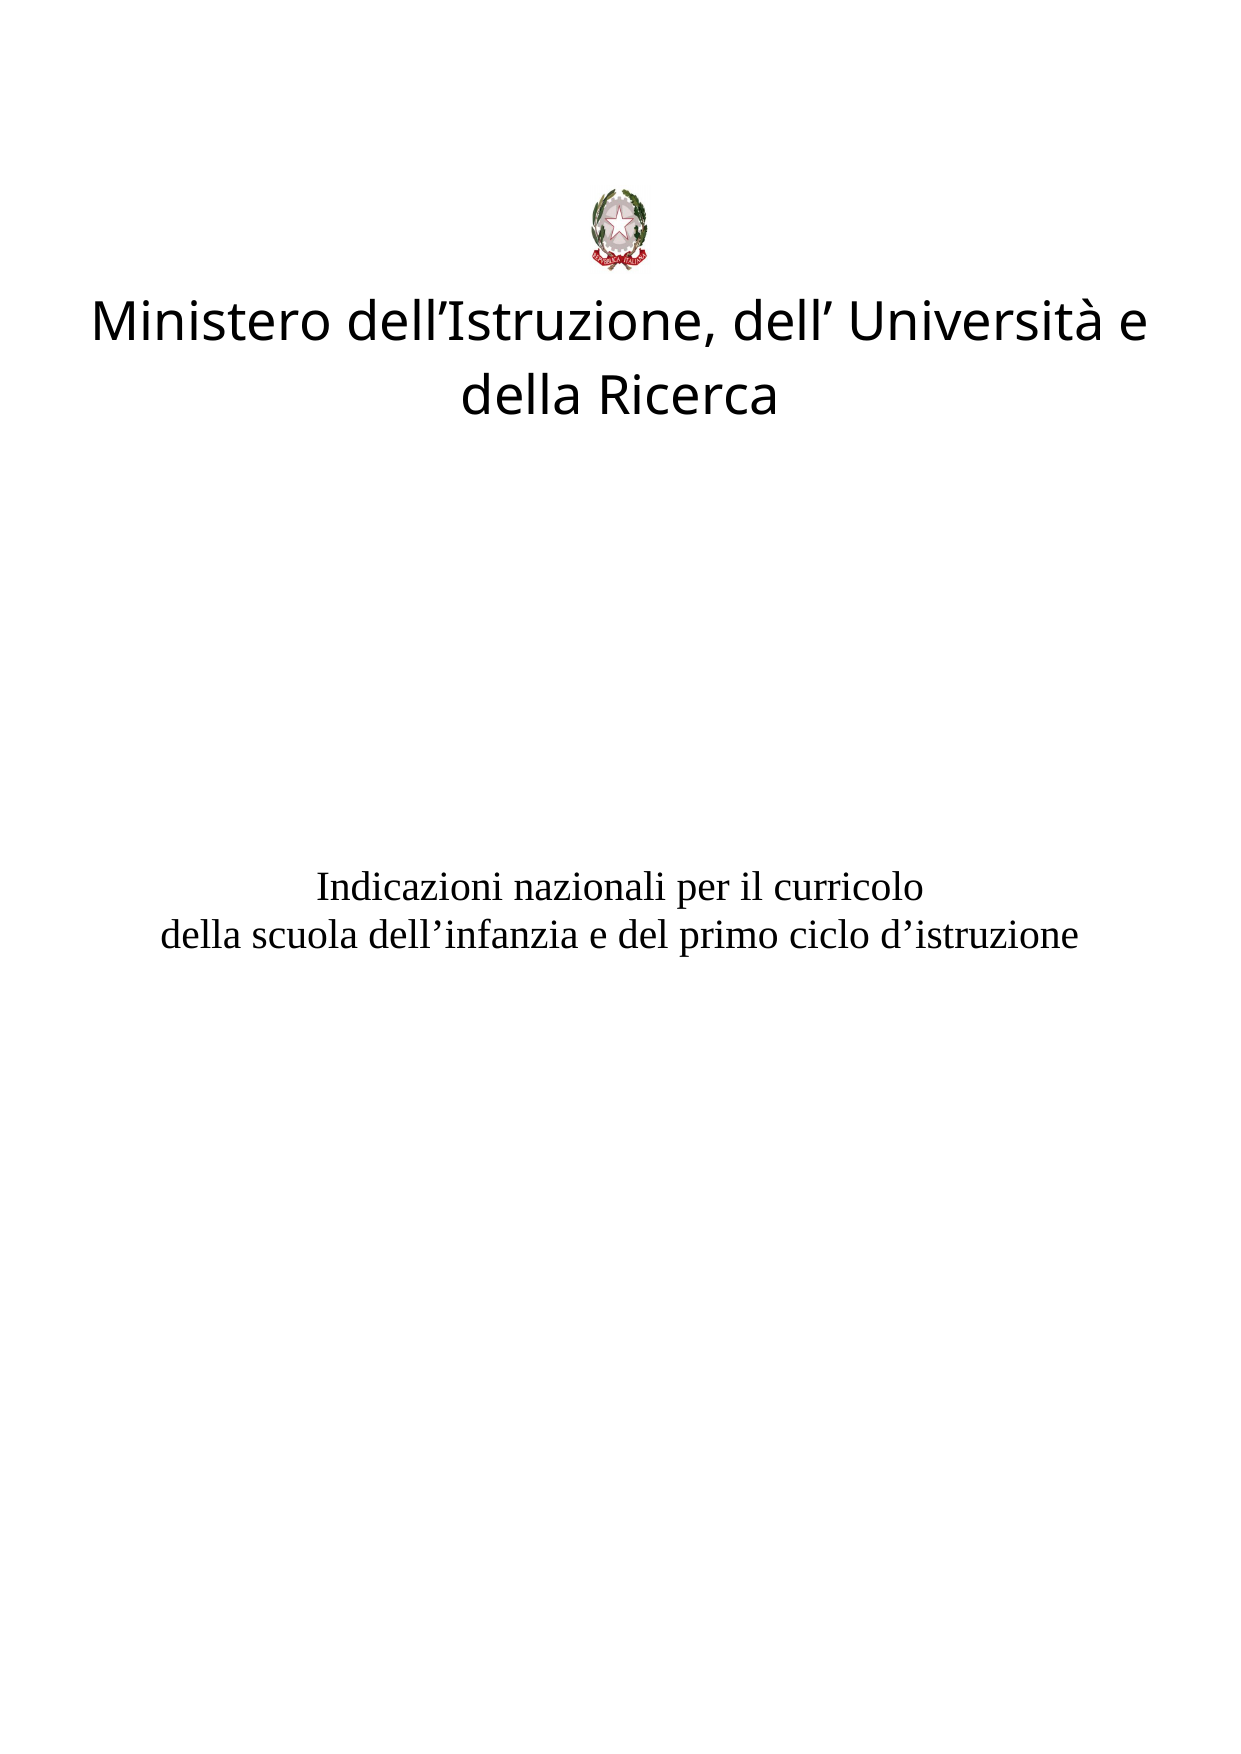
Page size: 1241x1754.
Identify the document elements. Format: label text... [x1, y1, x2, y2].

text della scuola dell’infanzia e del primo ciclo d’istruzione [118, 909, 1122, 957]
text Ministero dell’Istruzione, dell’ Università e della Ricerca [59, 282, 1181, 430]
text Indicazioni nazionali per il curricolo [118, 861, 1122, 909]
picture [589, 185, 651, 274]
